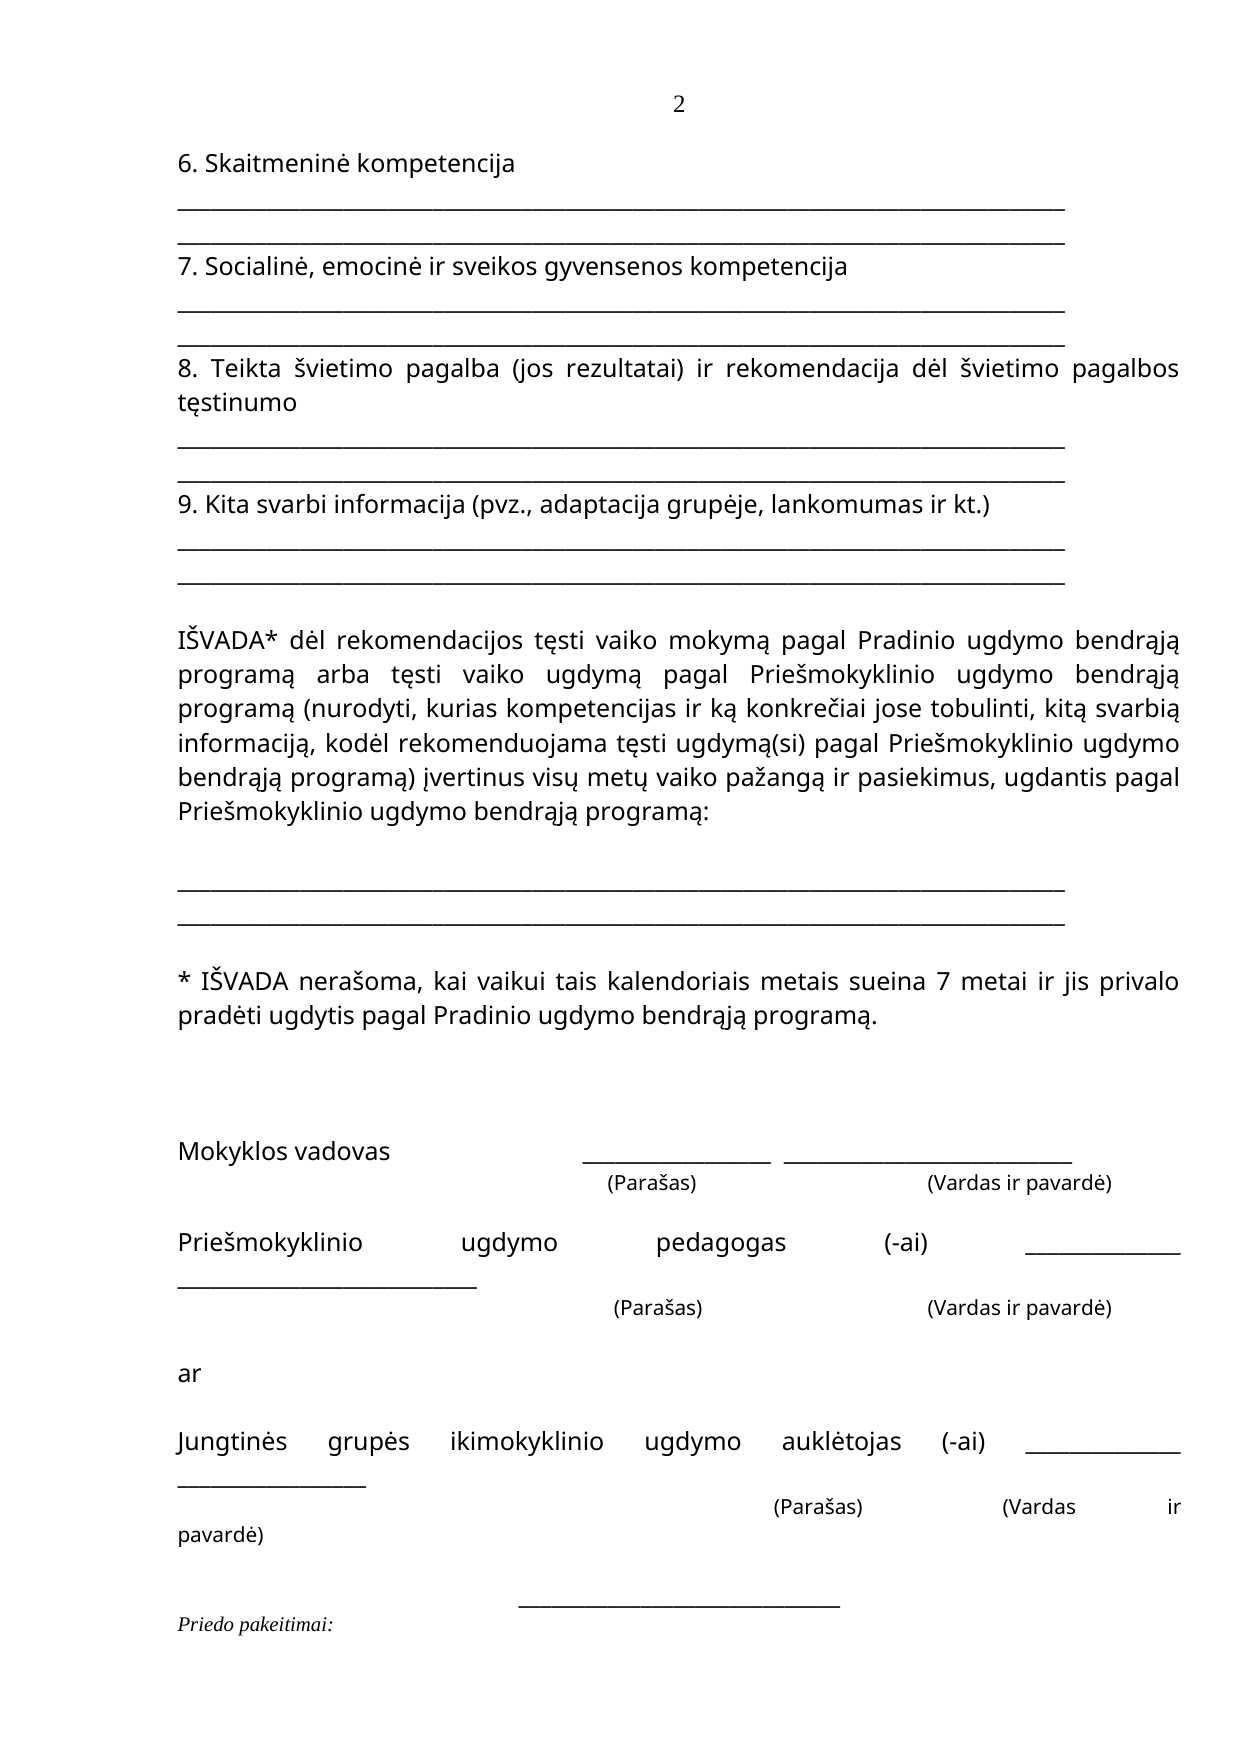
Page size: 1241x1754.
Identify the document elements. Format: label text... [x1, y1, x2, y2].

text * IŠVADA nerašoma, kai vaikui tais kalendoriais metais sueina 7 metai ir jis privalo pradėti ugdytis pagal Pradinio ugdymo bendrąją programą. [177, 964, 1181, 1032]
text Priedo pakeitimai: [177, 1611, 1181, 1636]
text (Parašas) (Vardas ir pavardė) [177, 1168, 1181, 1196]
text ________________________________________________________________________________ [177, 419, 1181, 453]
text 9. Kita svarbi informacija (pvz., adaptacija grupėje, lankomumas ir kt.) [177, 487, 1181, 521]
text IŠVADA* dėl rekomendacijos tęsti vaiko mokymą pagal Pradinio ugdymo bendrąją programą arba tęsti vaiko ugdymą pagal Priešmokyklinio ugdymo bendrąją programą (nurodyti, kurias kompetencijas ir ką konkrečiai jose tobulinti, kitą svarbią informaciją, kodėl rekomenduojama tęsti ugdymą(si) pagal Priešmokyklinio ugdymo bendrąją programą) įvertinus visų metų vaiko pažangą ir pasiekimus, ugdantis pagal Priešmokyklinio ugdymo bendrąją programą: [177, 623, 1181, 827]
text _____________________________ [177, 1577, 1181, 1611]
text ________________________________________________________________________________ [177, 453, 1181, 487]
text ________________________________________________________________________________ [177, 214, 1181, 248]
text ________________________________________________________________________________ [177, 282, 1181, 316]
text ________________________________________________________________________________ [177, 861, 1181, 896]
text ar [177, 1356, 1181, 1389]
text 8. Teikta švietimo pagalba (jos rezultatai) ir rekomendacija dėl švietimo pagalbos tęstinumo [177, 351, 1181, 419]
text ________________________________________________________________________________ [177, 555, 1181, 589]
text 6. Skaitmeninė kompetencija [177, 146, 1181, 180]
text Jungtinės grupės ikimokyklinio ugdymo auklėtojas (-ai) ______________ _________________ [177, 1424, 1181, 1492]
text Priešmokyklinio ugdymo pedagogas (-ai) ______________ ___________________________ [177, 1225, 1181, 1293]
text ________________________________________________________________________________ [177, 896, 1181, 929]
text ________________________________________________________________________________ [177, 180, 1181, 214]
text Mokyklos vadovas _________________ __________________________ [177, 1134, 1181, 1168]
text (Parašas) (Vardas ir pavardė) [177, 1492, 1181, 1549]
text 7. Socialinė, emocinė ir sveikos gyvensenos kompetencija [177, 248, 1181, 282]
text ________________________________________________________________________________ [177, 521, 1181, 555]
text ________________________________________________________________________________ [177, 316, 1181, 351]
text (Parašas) (Vardas ir pavardė) [177, 1293, 1181, 1321]
